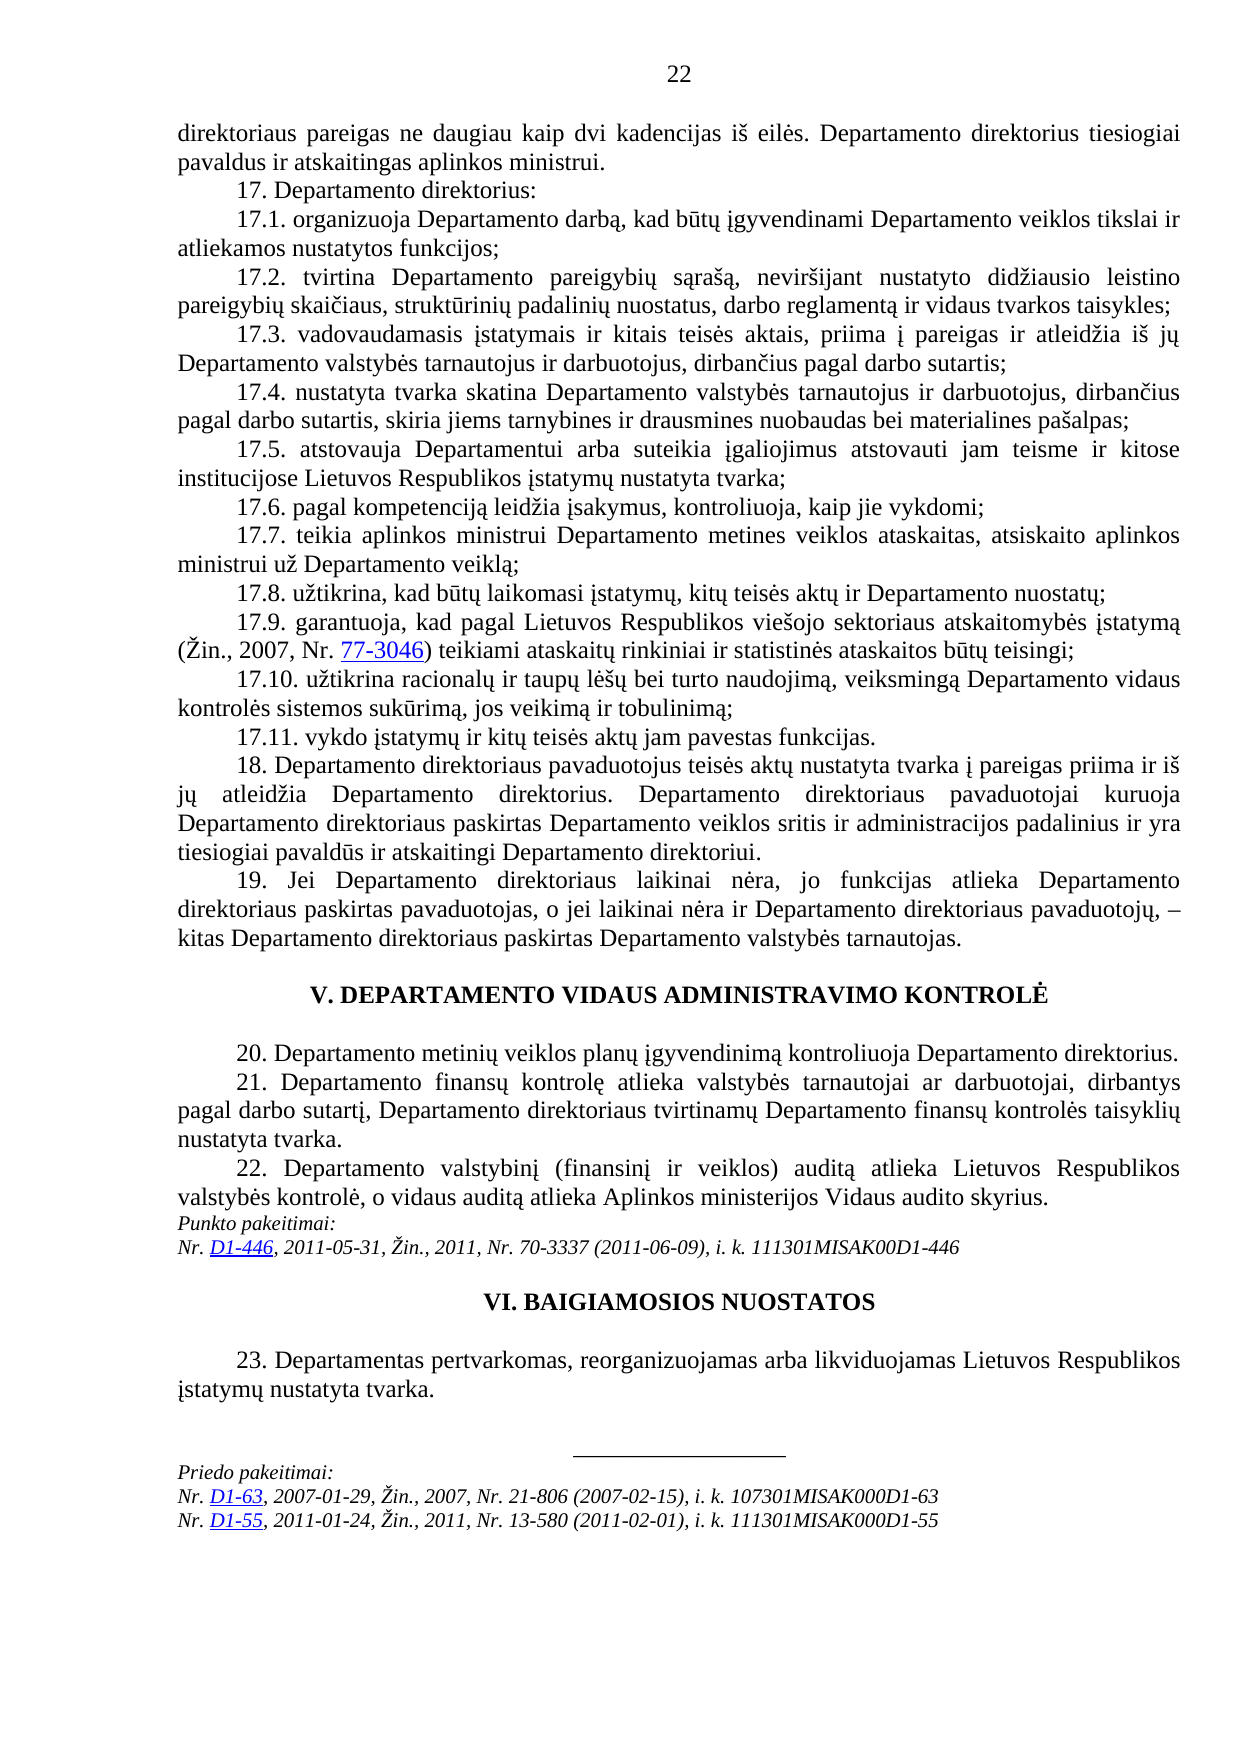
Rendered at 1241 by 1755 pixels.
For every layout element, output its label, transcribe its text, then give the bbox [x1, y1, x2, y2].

text 17.8. užtikrina, kad būtų laikomasi įstatymų, kitų teisės aktų ir Departamento nuostatų; [177, 578, 1181, 607]
text 17. Departamento direktorius: [177, 176, 1181, 204]
text VI. BAIGIAMOSIOS NUOSTATOS [177, 1287, 1181, 1316]
text 19. Jei Departamento direktoriaus laikinai nėra, jo funkcijas atlieka Departamento direktoriaus paskirtas pavaduotojas, o jei laikinai nėra ir Departamento direktoriaus pavaduotojų, – kitas Departamento direktoriaus paskirtas Departamento valstybės tarnautojas. [177, 866, 1181, 952]
text 17.1. organizuoja Departamento darbą, kad būtų įgyvendinami Departamento veiklos tikslai ir atliekamos nustatytos funkcijos; [177, 204, 1181, 262]
text 18. Departamento direktoriaus pavaduotojus teisės aktų nustatyta tvarka į pareigas priima ir iš jų atleidžia Departamento direktorius. Departamento direktoriaus pavaduotojai kuruoja Departamento direktoriaus paskirtas Departamento veiklos sritis ir administracijos padalinius ir yra tiesiogiai pavaldūs ir atskaitingi Departamento direktoriui. [177, 751, 1181, 866]
text 17.9. garantuoja, kad pagal Lietuvos Respublikos viešojo sektoriaus atskaitomybės įstatymą (Žin., 2007, Nr. 77-3046) teikiami ataskaitų rinkiniai ir statistinės ataskaitos būtų teisingi; [177, 607, 1181, 664]
text 17.6. pagal kompetenciją leidžia įsakymus, kontroliuoja, kaip jie vykdomi; [177, 492, 1181, 521]
text Nr. D1-446, 2011-05-31, Žin., 2011, Nr. 70-3337 (2011-06-09), i. k. 111301MISAK00D1-446 [177, 1235, 1181, 1259]
text 17.5. atstovauja Departamentui arba suteikia įgaliojimus atstovauti jam teisme ir kitose institucijose Lietuvos Respublikos įstatymų nustatyta tvarka; [177, 434, 1181, 492]
text Punkto pakeitimai: [177, 1211, 1181, 1235]
text 22. Departamento valstybinį (finansinį ir veiklos) auditą atlieka Lietuvos Respublikos valstybės kontrolė, o vidaus auditą atlieka Aplinkos ministerijos Vidaus audito skyrius. [177, 1153, 1181, 1211]
text V. DEPARTAMENTO VIDAUS ADMINISTRAVIMO KONTROLĖ [177, 981, 1181, 1009]
text 17.10. užtikrina racionalų ir taupų lėšų bei turto naudojimą, veiksmingą Departamento vidaus kontrolės sistemos sukūrimą, jos veikimą ir tobulinimą; [177, 664, 1181, 722]
text 21. Departamento finansų kontrolę atlieka valstybės tarnautojai ar darbuotojai, dirbantys pagal darbo sutartį, Departamento direktoriaus tvirtinamų Departamento finansų kontrolės taisyklių nustatyta tvarka. [177, 1067, 1181, 1153]
text direktoriaus pareigas ne daugiau kaip dvi kadencijas iš eilės. Departamento direktorius tiesiogiai pavaldus ir atskaitingas aplinkos ministrui. [177, 118, 1181, 176]
text 17.7. teikia aplinkos ministrui Departamento metines veiklos ataskaitas, atsiskaito aplinkos ministrui už Departamento veiklą; [177, 521, 1181, 578]
text 17.3. vadovaudamasis įstatymais ir kitais teisės aktais, priima į pareigas ir atleidžia iš jų Departamento valstybės tarnautojus ir darbuotojus, dirbančius pagal darbo sutartis; [177, 319, 1181, 377]
text 17.4. nustatyta tvarka skatina Departamento valstybės tarnautojus ir darbuotojus, dirbančius pagal darbo sutartis, skiria jiems tarnybines ir drausmines nuobaudas bei materialines pašalpas; [177, 377, 1181, 434]
text _________________ [177, 1431, 1181, 1460]
text 23. Departamentas pertvarkomas, reorganizuojamas arba likviduojamas Lietuvos Respublikos įstatymų nustatyta tvarka. [177, 1345, 1181, 1402]
text Priedo pakeitimai: [177, 1460, 1181, 1484]
text 17.2. tvirtina Departamento pareigybių sąrašą, neviršijant nustatyto didžiausio leistino pareigybių skaičiaus, struktūrinių padalinių nuostatus, darbo reglamentą ir vidaus tvarkos taisykles; [177, 262, 1181, 319]
text Nr. D1-55, 2011-01-24, Žin., 2011, Nr. 13-580 (2011-02-01), i. k. 111301MISAK000D1-55 [177, 1508, 1181, 1532]
text 17.11. vykdo įstatymų ir kitų teisės aktų jam pavestas funkcijas. [177, 722, 1181, 751]
text Nr. D1-63, 2007-01-29, Žin., 2007, Nr. 21-806 (2007-02-15), i. k. 107301MISAK000D1-63 [177, 1484, 1181, 1508]
text 20. Departamento metinių veiklos planų įgyvendinimą kontroliuoja Departamento direktorius. [177, 1038, 1181, 1067]
